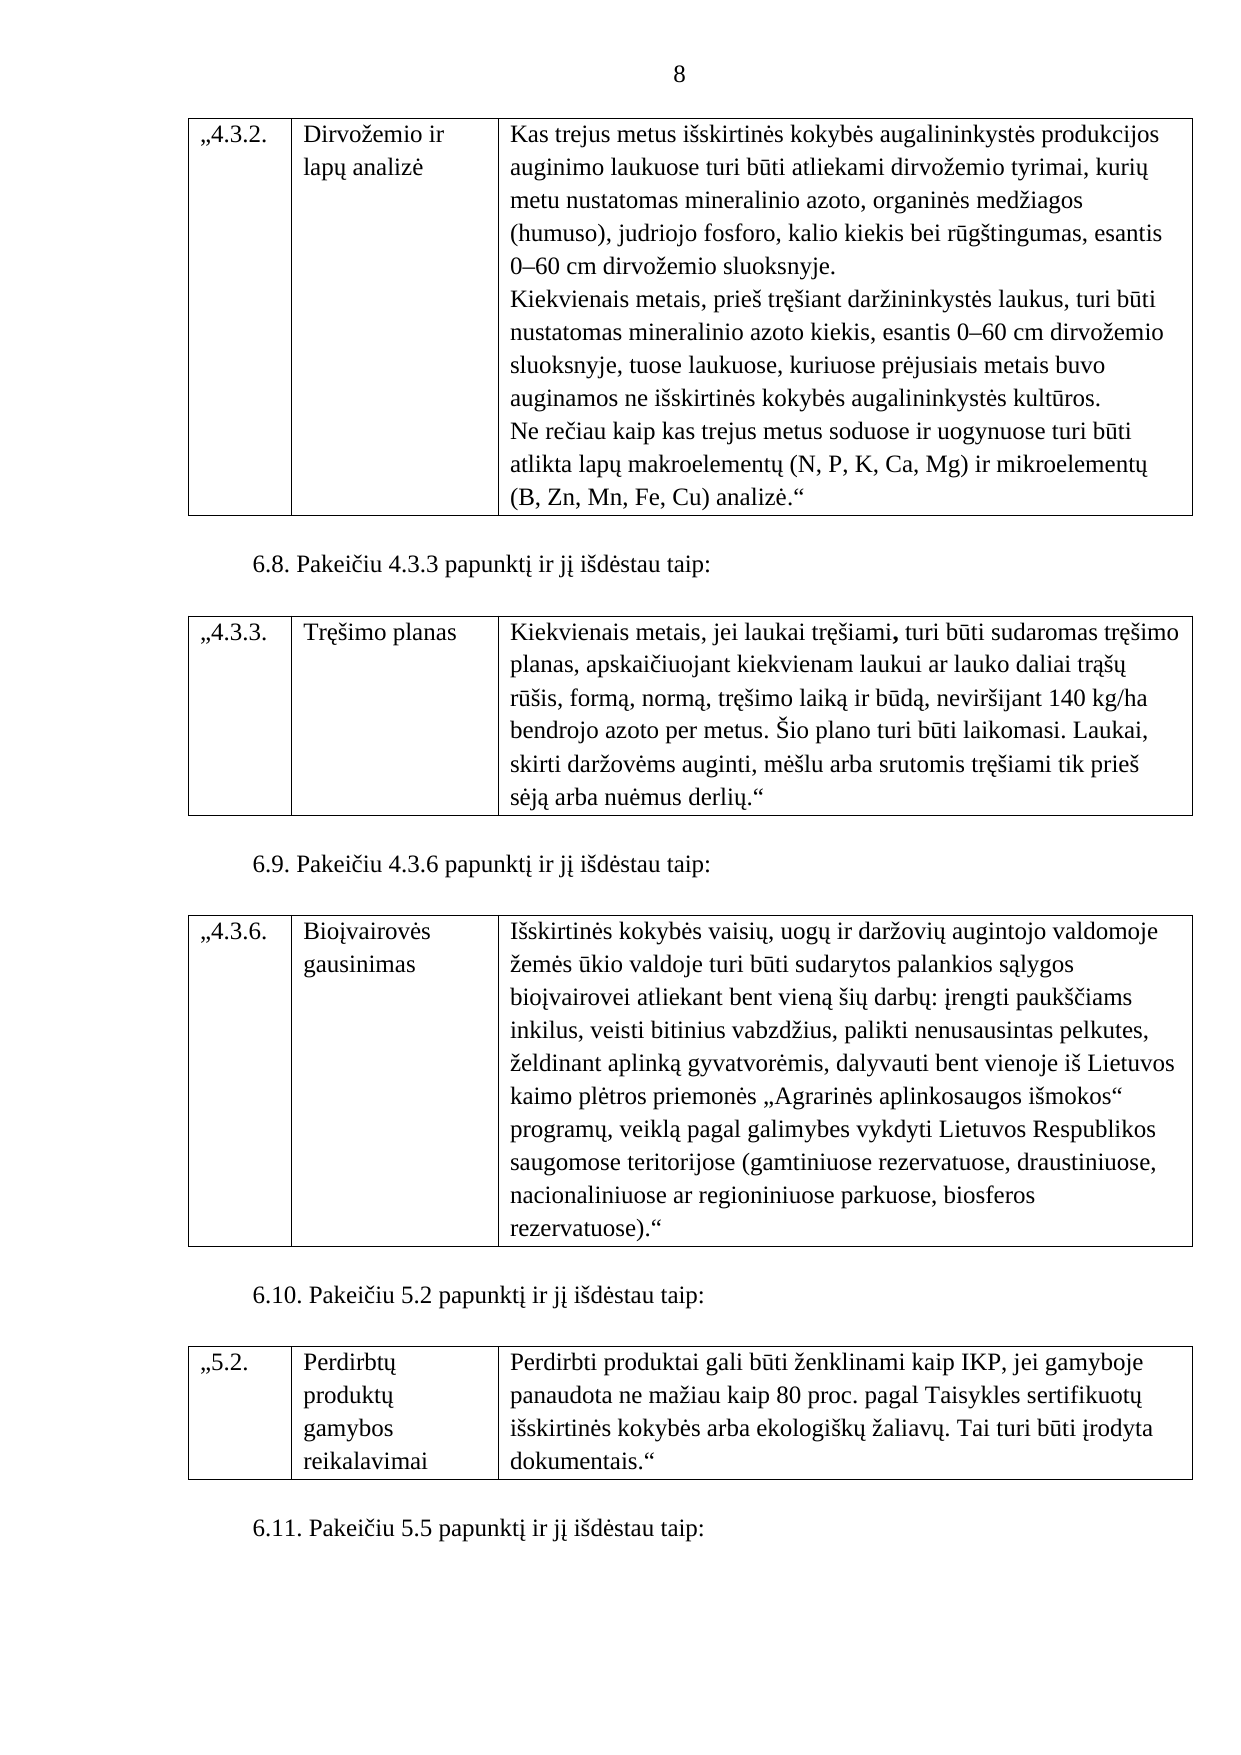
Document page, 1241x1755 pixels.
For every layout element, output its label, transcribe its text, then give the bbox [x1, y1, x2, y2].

table_header Bioįvairovės gausinimas [292, 916, 498, 1246]
table_header „4.3.3. [189, 617, 291, 815]
table_header Išskirtinės kokybės vaisių, uogų ir daržovių augintojo valdomoje žemės ūkio valdoje turi būti sudarytos palankios sąlygos bioįvairovei atliekant bent vieną šių darbų: įrengti paukščiams inkilus, veisti bitinius vabzdžius, palikti nenusausintas pelkutes, želdinant aplinką gyvatvorėmis, dalyvauti bent vienoje iš Lietuvos kaimo plėtros priemonės „Agrarinės aplinkosaugos išmokos“ programų, veiklą pagal galimybes vykdyti Lietuvos Respublikos saugomose teritorijose (gamtiniuose rezervatuose, draustiniuose, nacionaliniuose ar regioniniuose parkuose, biosferos rezervatuose).“ [499, 916, 1192, 1246]
table_header Dirvožemio ir lapų analizė [292, 119, 498, 515]
table_header Perdirbti produktai gali būti ženklinami kaip IKP, jei gamyboje panaudota ne mažiau kaip 80 proc. pagal Taisykles sertifikuotų išskirtinės kokybės arba ekologiškų žaliavų. Tai turi būti įrodyta dokumentais.“ [499, 1347, 1192, 1479]
table_header Kas trejus metus išskirtinės kokybės augalininkystės produkcijos auginimo laukuose turi būti atliekami dirvožemio tyrimai, kurių metu nustatomas mineralinio azoto, organinės medžiagos (humuso), judriojo fosforo, kalio kiekis bei rūgštingumas, esantis 0–60 cm dirvožemio sluoksnyje. Kiekvienais metais, prieš tręšiant daržininkystės laukus, turi būti nustatomas mineralinio azoto kiekis, esantis 0–60 cm dirvožemio sluoksnyje, tuose laukuose, kuriuose prėjusiais metais buvo auginamos ne išskirtinės kokybės augalininkystės kultūros. Ne rečiau kaip kas trejus metus soduose ir uogynuose turi būti atlikta lapų makroelementų (N, P, K, Ca, Mg) ir mikroelementų (B, Zn, Mn, Fe, Cu) analizė.“ [499, 119, 1192, 515]
table_header „4.3.6. [189, 916, 291, 1246]
table_header Tręšimo planas [292, 617, 498, 815]
table_header „4.3.2. [189, 119, 291, 515]
text 6.10. Pakeičiu 5.2 papunktį ir jį išdėstau taip: [177, 1280, 1181, 1309]
text 6.9. Pakeičiu 4.3.6 papunktį ir jį išdėstau taip: [177, 849, 1181, 877]
text 6.8. Pakeičiu 4.3.3 papunktį ir jį išdėstau taip: [177, 549, 1181, 578]
text 6.11. Pakeičiu 5.5 papunktį ir jį išdėstau taip: [177, 1513, 1181, 1542]
table_header „5.2. [189, 1347, 291, 1479]
table_header Perdirbtų produktų gamybos reikalavimai [292, 1347, 498, 1479]
table_header Kiekvienais metais, jei laukai tręšiami, turi būti sudaromas tręšimo planas, apskaičiuojant kiekvienam laukui ar lauko daliai trąšų rūšis, formą, normą, tręšimo laiką ir būdą, neviršijant 140 kg/ha bendrojo azoto per metus. Šio plano turi būti laikomasi. Laukai, skirti daržovėms auginti, mėšlu arba srutomis tręšiami tik prieš sėją arba nuėmus derlių.“ [499, 617, 1192, 815]
